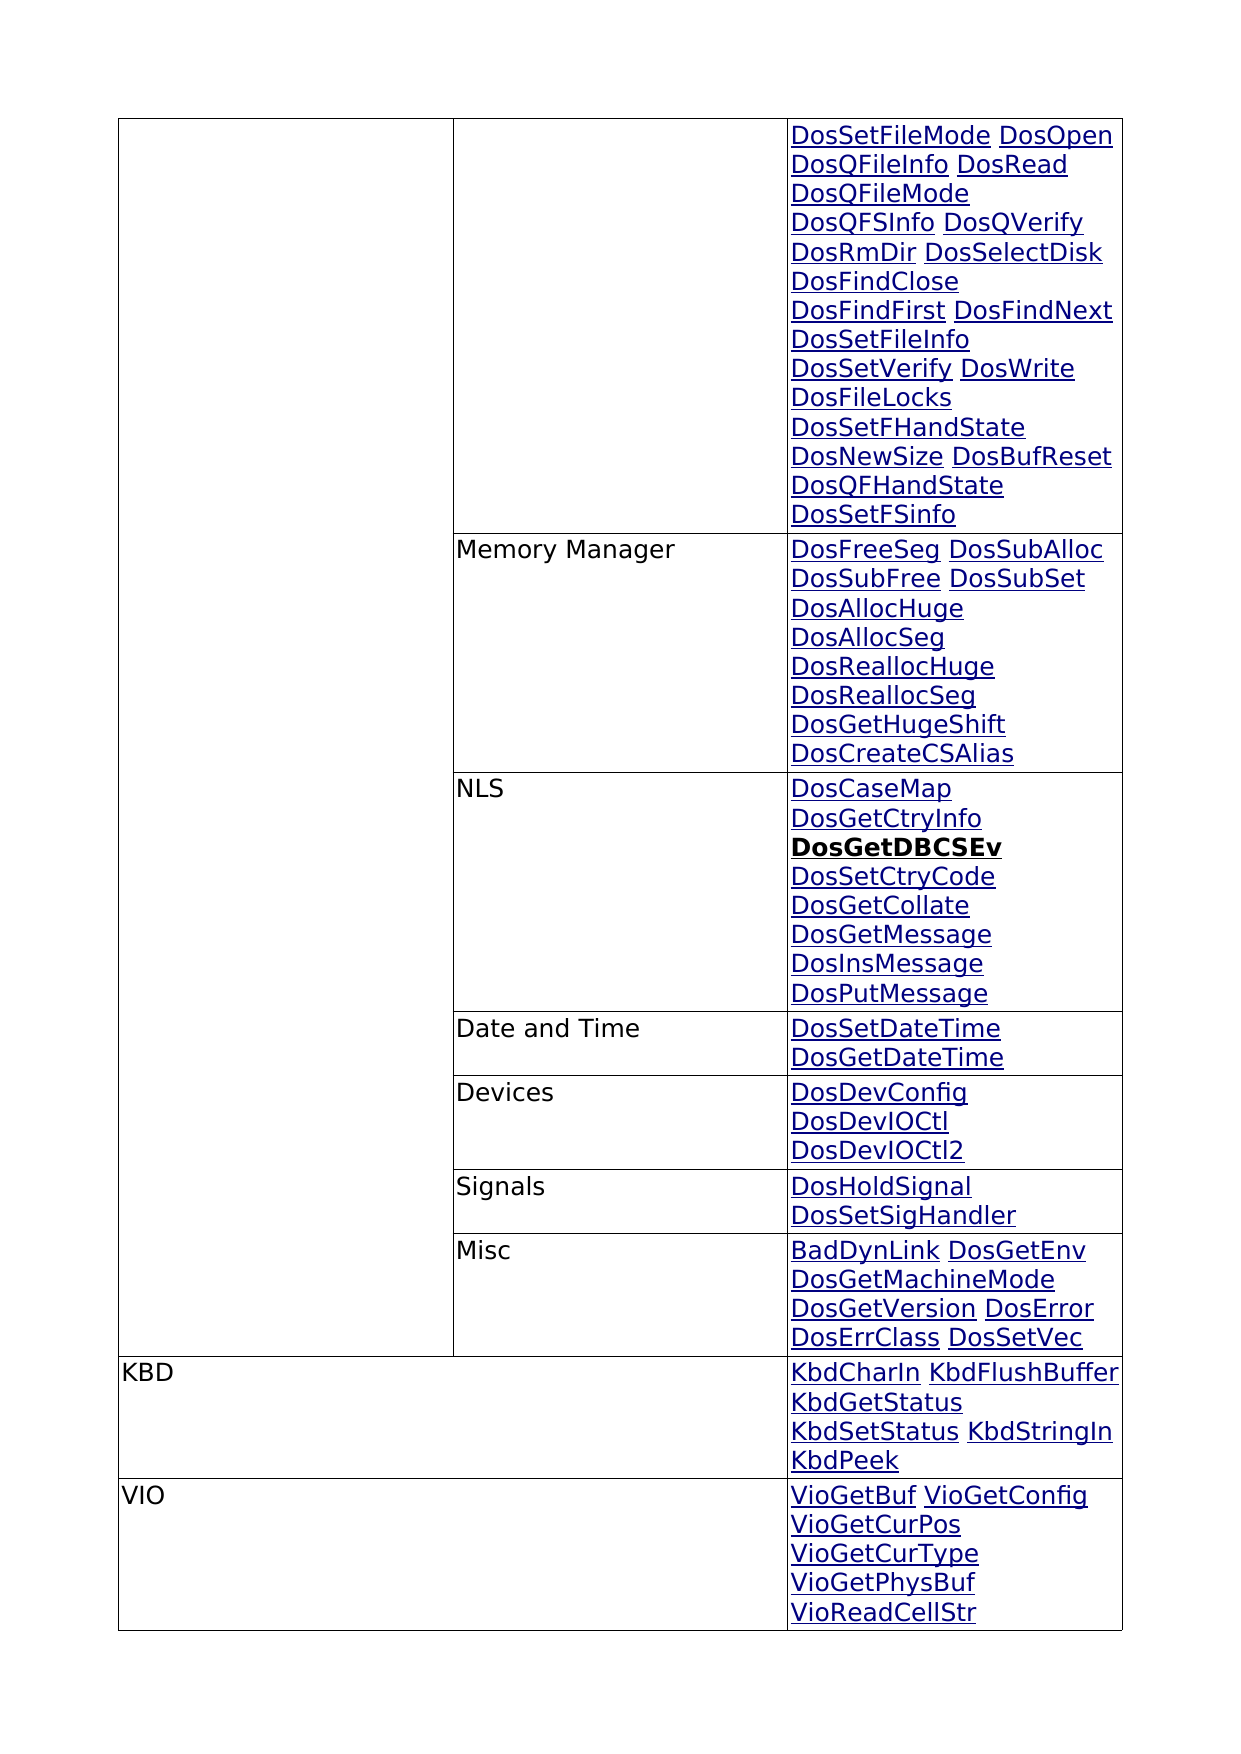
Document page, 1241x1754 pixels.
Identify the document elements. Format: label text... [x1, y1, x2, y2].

table_cell DosSetFileMode DosOpen DosQFileInfo DosRead DosQFileMode DosQFSInfo DosQVerify DosRmDir DosSelectDisk DosFindClose DosFindFirst DosFindNext DosSetFileInfo DosSetVerify DosWrite DosFileLocks DosSetFHandState DosNewSize DosBufReset DosQFHandState DosSetFSinfo [788, 119, 1122, 532]
table_cell DosDevConfig DosDevIOCtl DosDevIOCtl2 [788, 1076, 1122, 1169]
table_cell DosFreeSeg DosSubAlloc DosSubFree DosSubSet DosAllocHuge DosAllocSeg DosReallocHuge DosReallocSeg DosGetHugeShift DosCreateCSAlias [788, 534, 1122, 772]
table_cell [454, 119, 787, 532]
table_cell Misc [454, 1234, 787, 1356]
table_cell Signals [454, 1170, 787, 1233]
table_cell KBD [119, 1357, 787, 1478]
table_cell BadDynLink DosGetEnv DosGetMachineMode DosGetVersion DosError DosErrClass DosSetVec [788, 1234, 1122, 1356]
table_cell Memory Manager [454, 534, 787, 772]
table_cell Devices [454, 1076, 787, 1169]
table_cell DosSetDateTime DosGetDateTime [788, 1012, 1122, 1075]
table_cell VioGetBuf VioGetConfig VioGetCurPos VioGetCurType VioGetPhysBuf VioReadCellStr [788, 1479, 1122, 1630]
table_cell NLS [454, 773, 787, 1011]
table_cell DosHoldSignal DosSetSigHandler [788, 1170, 1122, 1233]
table_cell Date and Time [454, 1012, 787, 1075]
table_cell VIO [119, 1479, 787, 1630]
table_cell [119, 119, 453, 1356]
table_cell DosCaseMap DosGetCtryInfo DosGetDBCSEv DosSetCtryCode DosGetCollate DosGetMessage DosInsMessage DosPutMessage [788, 773, 1122, 1011]
table_cell KbdCharIn KbdFlushBuffer KbdGetStatus KbdSetStatus KbdStringIn KbdPeek [788, 1357, 1122, 1478]
